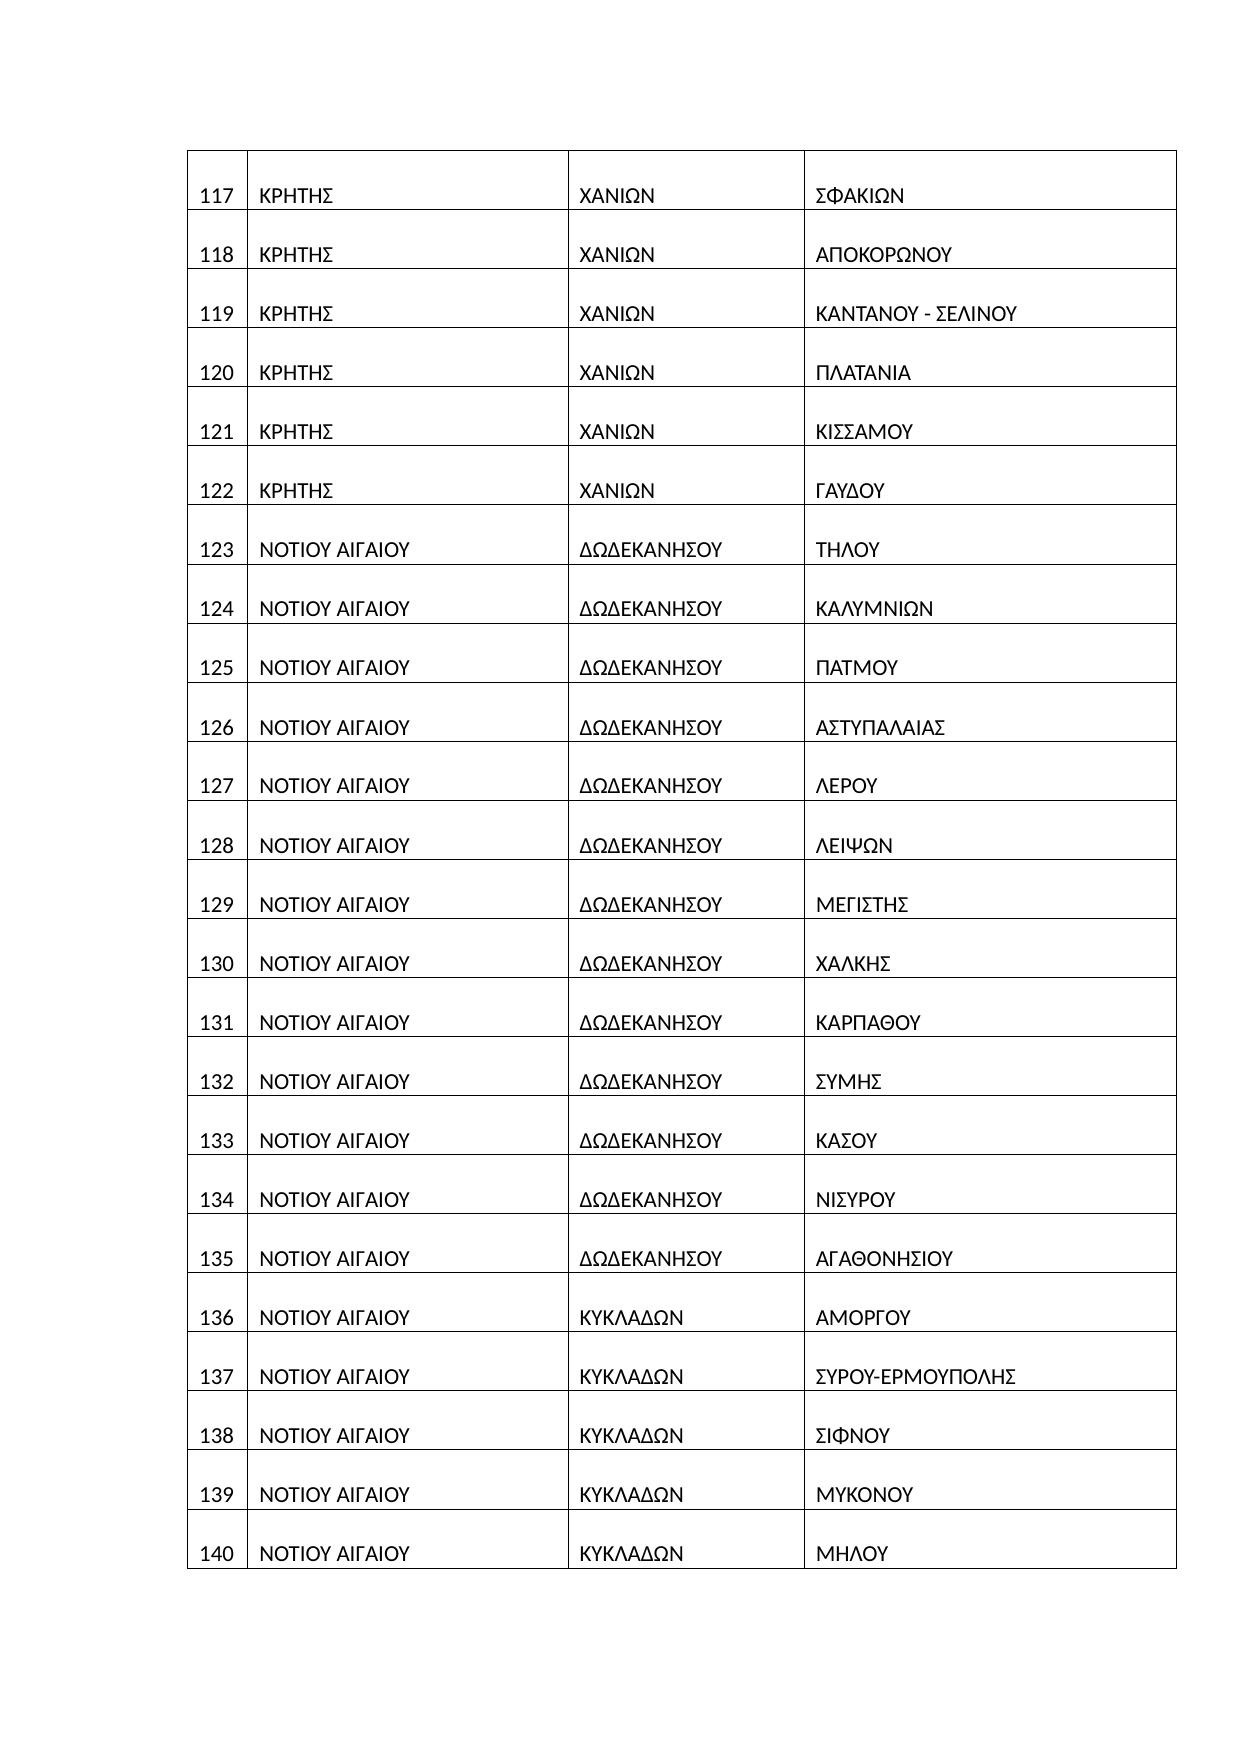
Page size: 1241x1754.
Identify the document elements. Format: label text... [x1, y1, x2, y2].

table_cell 133 [188, 1096, 247, 1154]
table_cell ΧΑΝΙΩΝ [569, 210, 804, 268]
table_cell 122 [188, 446, 247, 504]
table_cell ΚΡΗΤΗΣ [248, 210, 568, 268]
table_cell ΚΡΗΤΗΣ [248, 387, 568, 445]
table_cell ΝΟΤΙΟΥ ΑΙΓΑΙΟΥ [248, 1510, 568, 1567]
table_cell 127 [188, 742, 247, 800]
table_cell ΔΩΔΕΚΑΝΗΣΟΥ [569, 1214, 804, 1272]
table_cell ΝΟΤΙΟΥ ΑΙΓΑΙΟΥ [248, 978, 568, 1036]
table_cell ΜΗΛΟΥ [805, 1510, 1176, 1567]
table_cell 137 [188, 1332, 247, 1390]
table_cell ΚΡΗΤΗΣ [248, 151, 568, 209]
table_cell ΔΩΔΕΚΑΝΗΣΟΥ [569, 1037, 804, 1095]
table_cell ΝΟΤΙΟΥ ΑΙΓΑΙΟΥ [248, 1155, 568, 1213]
table_cell ΔΩΔΕΚΑΝΗΣΟΥ [569, 742, 804, 800]
table_cell ΔΩΔΕΚΑΝΗΣΟΥ [569, 565, 804, 622]
table_cell ΔΩΔΕΚΑΝΗΣΟΥ [569, 860, 804, 918]
table_cell ΝΟΤΙΟΥ ΑΙΓΑΙΟΥ [248, 1214, 568, 1272]
table_cell 138 [188, 1391, 247, 1449]
table_cell ΝΙΣΥΡΟΥ [805, 1155, 1176, 1213]
table_cell 119 [188, 269, 247, 327]
table_cell ΠΑΤΜΟΥ [805, 624, 1176, 682]
table_cell ΝΟΤΙΟΥ ΑΙΓΑΙΟΥ [248, 801, 568, 859]
table_cell 121 [188, 387, 247, 445]
table_cell 120 [188, 328, 247, 386]
table_cell ΚΥΚΛΑΔΩΝ [569, 1450, 804, 1508]
table_cell ΤΗΛΟΥ [805, 505, 1176, 563]
table_cell ΣΦΑΚΙΩΝ [805, 151, 1176, 209]
table_cell ΝΟΤΙΟΥ ΑΙΓΑΙΟΥ [248, 683, 568, 741]
table_cell ΝΟΤΙΟΥ ΑΙΓΑΙΟΥ [248, 1273, 568, 1331]
table_cell ΚΥΚΛΑΔΩΝ [569, 1273, 804, 1331]
table_cell ΑΓΑΘΟΝΗΣΙΟΥ [805, 1214, 1176, 1272]
table_cell ΛΕΡΟΥ [805, 742, 1176, 800]
table_cell ΚΡΗΤΗΣ [248, 328, 568, 386]
table_cell 132 [188, 1037, 247, 1095]
table_cell 126 [188, 683, 247, 741]
table_cell 135 [188, 1214, 247, 1272]
table_cell 134 [188, 1155, 247, 1213]
table_cell 129 [188, 860, 247, 918]
table_cell ΚΙΣΣΑΜΟΥ [805, 387, 1176, 445]
table_cell ΧΑΛΚΗΣ [805, 919, 1176, 977]
table_cell ΧΑΝΙΩΝ [569, 328, 804, 386]
table_cell ΝΟΤΙΟΥ ΑΙΓΑΙΟΥ [248, 919, 568, 977]
table_cell ΧΑΝΙΩΝ [569, 269, 804, 327]
table_cell ΔΩΔΕΚΑΝΗΣΟΥ [569, 1155, 804, 1213]
table_cell ΚΑΛΥΜΝΙΩΝ [805, 565, 1176, 622]
table_cell 131 [188, 978, 247, 1036]
table_cell ΝΟΤΙΟΥ ΑΙΓΑΙΟΥ [248, 1332, 568, 1390]
table_cell ΝΟΤΙΟΥ ΑΙΓΑΙΟΥ [248, 505, 568, 563]
table_cell 130 [188, 919, 247, 977]
table_cell ΑΠΟΚΟΡΩΝΟΥ [805, 210, 1176, 268]
table_cell ΝΟΤΙΟΥ ΑΙΓΑΙΟΥ [248, 1037, 568, 1095]
table_cell ΜΥΚΟΝΟΥ [805, 1450, 1176, 1508]
table_cell ΔΩΔΕΚΑΝΗΣΟΥ [569, 624, 804, 682]
table_cell 125 [188, 624, 247, 682]
table_cell ΚΡΗΤΗΣ [248, 269, 568, 327]
table_cell ΔΩΔΕΚΑΝΗΣΟΥ [569, 801, 804, 859]
table_cell ΔΩΔΕΚΑΝΗΣΟΥ [569, 919, 804, 977]
table_cell ΛΕΙΨΩΝ [805, 801, 1176, 859]
table_cell ΝΟΤΙΟΥ ΑΙΓΑΙΟΥ [248, 1450, 568, 1508]
table_cell ΔΩΔΕΚΑΝΗΣΟΥ [569, 978, 804, 1036]
table_cell ΚΥΚΛΑΔΩΝ [569, 1332, 804, 1390]
table_cell ΑΜΟΡΓΟΥ [805, 1273, 1176, 1331]
table_cell ΧΑΝΙΩΝ [569, 387, 804, 445]
table_cell 118 [188, 210, 247, 268]
table_cell ΚΡΗΤΗΣ [248, 446, 568, 504]
table_cell 139 [188, 1450, 247, 1508]
table_cell ΑΣΤΥΠΑΛΑΙΑΣ [805, 683, 1176, 741]
table_cell ΣΥΜΗΣ [805, 1037, 1176, 1095]
table_cell ΔΩΔΕΚΑΝΗΣΟΥ [569, 683, 804, 741]
table_cell 123 [188, 505, 247, 563]
table_cell ΝΟΤΙΟΥ ΑΙΓΑΙΟΥ [248, 1391, 568, 1449]
table_cell ΧΑΝΙΩΝ [569, 446, 804, 504]
table_cell ΔΩΔΕΚΑΝΗΣΟΥ [569, 505, 804, 563]
table_cell ΚΑΝΤΑΝΟΥ - ΣΕΛΙΝΟΥ [805, 269, 1176, 327]
table_cell ΚΥΚΛΑΔΩΝ [569, 1510, 804, 1567]
table_cell ΔΩΔΕΚΑΝΗΣΟΥ [569, 1096, 804, 1154]
table_cell 124 [188, 565, 247, 622]
table_cell ΣΙΦΝΟΥ [805, 1391, 1176, 1449]
table_cell 128 [188, 801, 247, 859]
table_cell 140 [188, 1510, 247, 1567]
table_cell ΣΥΡΟΥ-ΕΡΜΟΥΠΟΛΗΣ [805, 1332, 1176, 1390]
table_cell ΝΟΤΙΟΥ ΑΙΓΑΙΟΥ [248, 624, 568, 682]
table_cell ΚΑΣΟΥ [805, 1096, 1176, 1154]
table_cell ΚΑΡΠΑΘΟΥ [805, 978, 1176, 1036]
table_cell ΧΑΝΙΩΝ [569, 151, 804, 209]
table_cell ΝΟΤΙΟΥ ΑΙΓΑΙΟΥ [248, 565, 568, 622]
table_cell ΠΛΑΤΑΝΙΑ [805, 328, 1176, 386]
table_cell ΜΕΓΙΣΤΗΣ [805, 860, 1176, 918]
table_cell ΝΟΤΙΟΥ ΑΙΓΑΙΟΥ [248, 742, 568, 800]
table_cell ΚΥΚΛΑΔΩΝ [569, 1391, 804, 1449]
table_cell ΝΟΤΙΟΥ ΑΙΓΑΙΟΥ [248, 860, 568, 918]
table_cell 117 [188, 151, 247, 209]
table_cell ΝΟΤΙΟΥ ΑΙΓΑΙΟΥ [248, 1096, 568, 1154]
table_cell ΓΑΥΔΟΥ [805, 446, 1176, 504]
table_cell 136 [188, 1273, 247, 1331]
